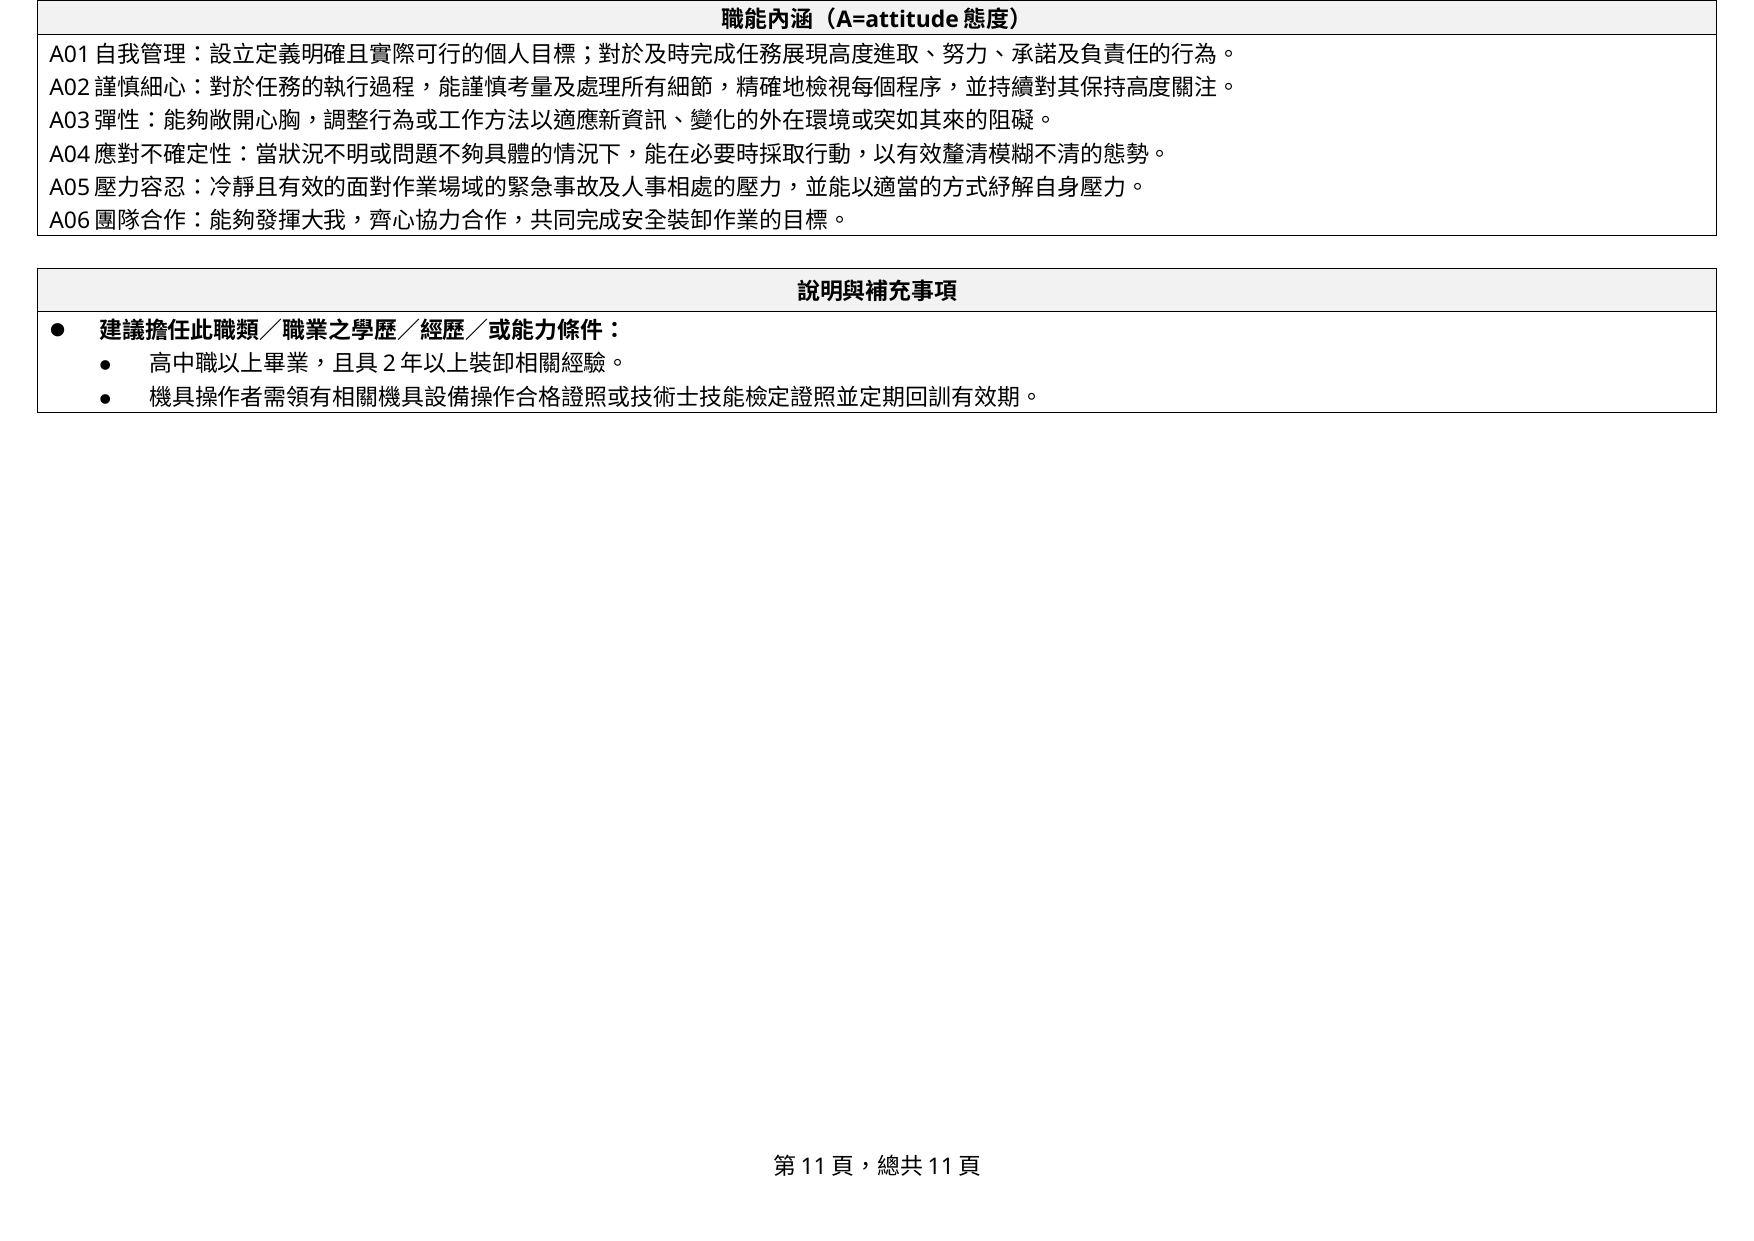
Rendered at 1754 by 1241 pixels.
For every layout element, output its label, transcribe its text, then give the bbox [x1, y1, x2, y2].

table_cell 建議擔任此職類／職業之學歷／經歷／或能力條件： 高中職以上畢業，且具2年以上裝卸相關經驗。 機具操作者需領有相關機具設備操作合格證照或技術士技能檢定證照並定期回訓有效期。 [38, 312, 1716, 412]
table_header 職能內涵（A=attitude態度） [38, 1, 1716, 34]
table_header 說明與補充事項 [38, 269, 1716, 311]
table_cell A01自我管理：設立定義明確且實際可行的個人目標；對於及時完成任務展現高度進取、努力、承諾及負責任的行為。 A02謹慎細心：對於任務的執行過程，能謹慎考量及處理所有細節，精確地檢視每個程序，並持續對其保持高度關注。 A03彈性：能夠敞開心胸，調整行為或工作方法以適應新資訊、變化的外在環境或突如其來的阻礙。 A04應對不確定性：當狀況不明或問題不夠具體的情況下，能在必要時採取行動，以有效釐清模糊不清的態勢。 A05壓力容忍：冷靜且有效的面對作業場域的緊急事故及人事相處的壓力，並能以適當的方式紓解自身壓力。 A06團隊合作：能夠發揮大我，齊心協力合作，共同完成安全裝卸作業的目標。 [38, 35, 1716, 235]
